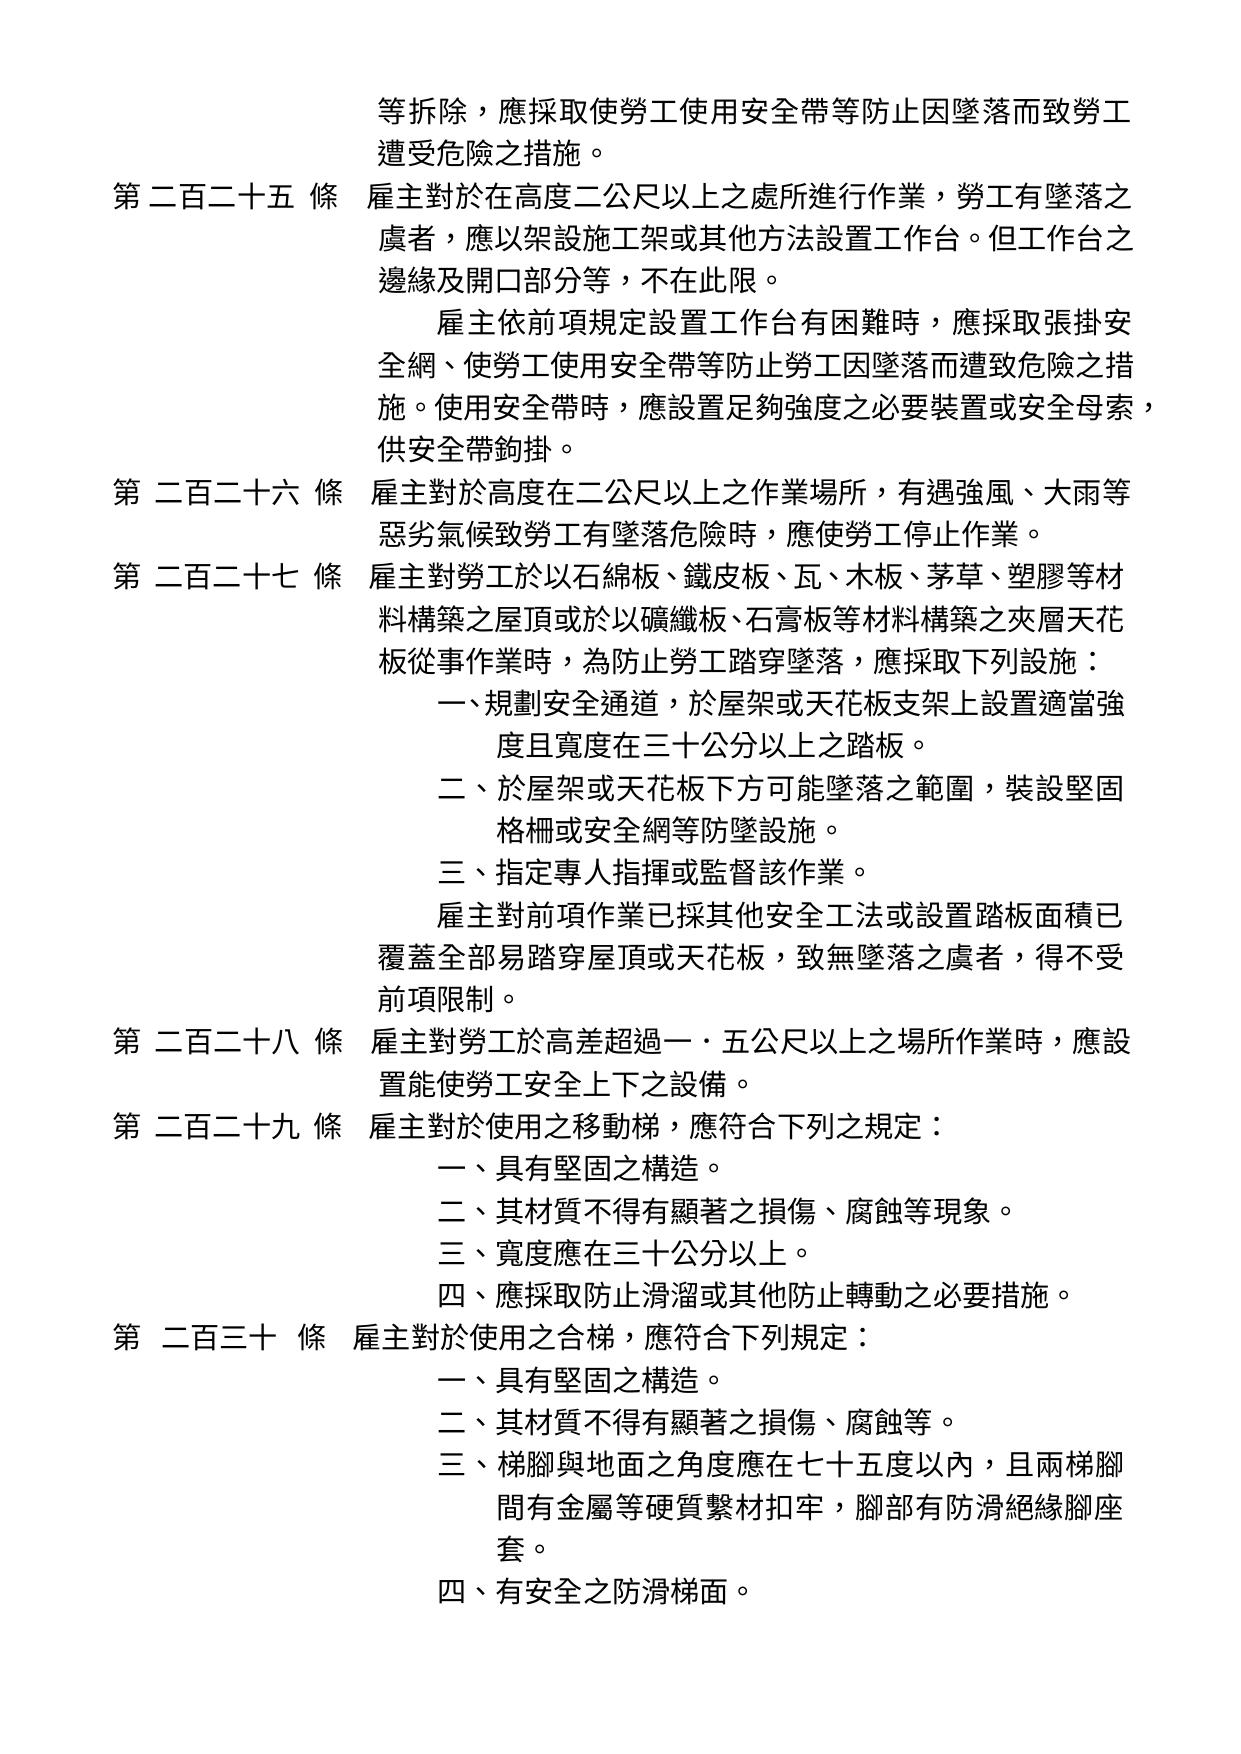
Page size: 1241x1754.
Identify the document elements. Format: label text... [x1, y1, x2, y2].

text 雇主依前項規定設置工作台有困難時，應採取張掛安全網、使勞工使用安全帶等防止勞工因墜落而遭致危險之措施。使用安全帶時，應設置足夠強度之必要裝置或安全母索，供安全帶鉤掛。 [378, 300, 1134, 469]
text 第 二百二十八 條 雇主對勞工於高差超過一．五公尺以上之場所作業時，應設置能使勞工安全上下之設備。 [112, 1019, 1134, 1104]
text 一、具有堅固之構造。 [437, 1357, 1126, 1400]
text 第 二百二十九 條 雇主對於使用之移動梯，應符合下列之規定： [112, 1104, 1134, 1146]
text 第 二百二十五 條 雇主對於在高度二公尺以上之處所進行作業，勞工有墜落之虞者，應以架設施工架或其他方法設置工作台。但工作台之邊緣及開口部分等，不在此限。 [112, 173, 1134, 300]
text 三、指定專人指揮或監督該作業。 [437, 850, 1124, 892]
text 三、梯腳與地面之角度應在七十五度以內，且兩梯腳間有金屬等硬質繫材扣牢，腳部有防滑絕緣腳座套。 [437, 1442, 1124, 1569]
text 第 二百二十六 條 雇主對於高度在二公尺以上之作業場所，有遇強風、大雨等惡劣氣候致勞工有墜落危險時，應使勞工停止作業。 [112, 469, 1134, 554]
text 等拆除，應採取使勞工使用安全帶等防止因墜落而致勞工遭受危險之措施。 [378, 89, 1134, 173]
text 四、應採取防止滑溜或其他防止轉動之必要措施。 [437, 1273, 1134, 1315]
text 二、於屋架或天花板下方可能墜落之範圍，裝設堅固格柵或安全網等防墜設施。 [437, 765, 1124, 850]
text 二、其材質不得有顯著之損傷、腐蝕等現象。 [437, 1188, 1134, 1231]
text 第 二百三十 條 雇主對於使用之合梯，應符合下列規定： [112, 1315, 1124, 1357]
text 三、寬度應在三十公分以上。 [437, 1231, 1134, 1273]
text 第 二百二十七 條 雇主對勞工於以石綿板、鐵皮板、瓦、木板、茅草、塑膠等材料構築之屋頂或於以礦纖板、石膏板等材料構築之夾層天花板從事作業時，為防止勞工踏穿墜落，應採取下列設施： [112, 554, 1124, 681]
text 一、具有堅固之構造。 [437, 1146, 1134, 1188]
text 雇主對前項作業已採其他安全工法或設置踏板面積已覆蓋全部易踏穿屋頂或天花板，致無墜落之虞者，得不受前項限制。 [378, 892, 1124, 1019]
text 一、規劃安全通道，於屋架或天花板支架上設置適當強度且寬度在三十公分以上之踏板。 [437, 681, 1126, 765]
text 四、有安全之防滑梯面。 [437, 1569, 1124, 1611]
text 二、其材質不得有顯著之損傷、腐蝕等。 [437, 1400, 1124, 1442]
